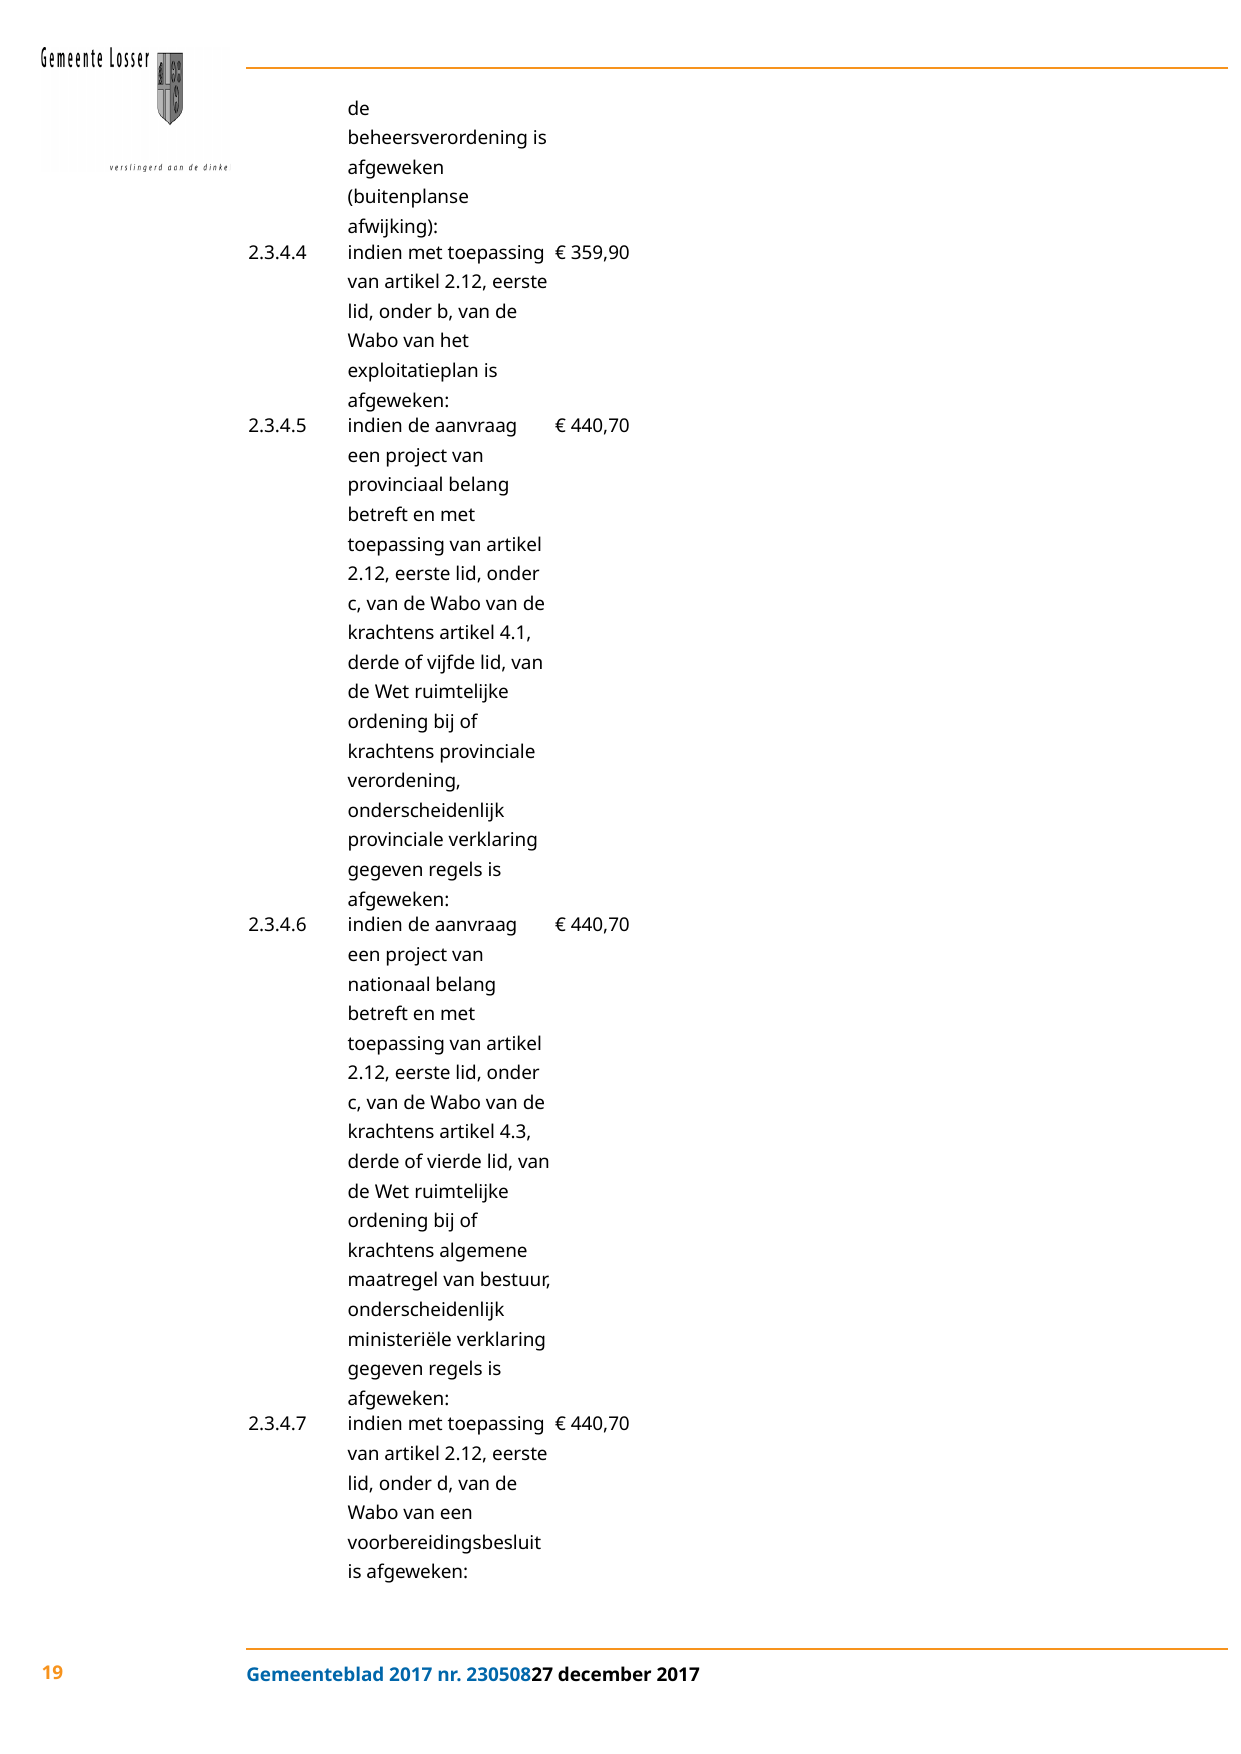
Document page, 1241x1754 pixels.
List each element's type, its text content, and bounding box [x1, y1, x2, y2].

picture [41, 47, 231, 172]
table_cell indien met toepassing van artikel 2.12, eerste lid, onder d, van de Wabo van een voorbereidingsbesluit is afgeweken: [348, 1411, 555, 1584]
table_cell [248, 1584, 347, 1610]
table_cell € 440,70 [555, 1411, 654, 1584]
table_cell indien de aanvraag een project van nationaal belang betreft en met toepassing van artikel 2.12, eerste lid, onder c, van de Wabo van de krachtens artikel 4.3, derde of vierde lid, van de Wet ruimtelijke ordening bij of krachtens algemene maatregel van bestuur, onderscheidenlijk ministeriële verklaring gegeven regels is afgeweken: [348, 912, 555, 1411]
table_cell [555, 95, 654, 239]
table_cell de beheersverordening is afgeweken (buitenplanse afwijking): [348, 95, 555, 239]
table_cell € 440,70 [555, 413, 654, 912]
table_cell 2.3.4.4 [248, 239, 347, 412]
table_cell 2.3.4.6 [248, 912, 347, 1411]
table_cell 2.3.4.5 [248, 413, 347, 912]
table_cell [248, 95, 347, 239]
table_cell € 440,70 [555, 912, 654, 1411]
table_cell € 359,90 [555, 239, 654, 412]
table_cell 2.3.4.7 [248, 1411, 347, 1584]
table_cell [555, 1584, 654, 1610]
table_cell indien met toepassing van artikel 2.12, eerste lid, onder b, van de Wabo van het exploitatieplan is afgeweken: [348, 239, 555, 412]
table_cell [348, 1584, 555, 1610]
table_cell indien de aanvraag een project van provinciaal belang betreft en met toepassing van artikel 2.12, eerste lid, onder c, van de Wabo van de krachtens artikel 4.1, derde of vijfde lid, van de Wet ruimtelijke ordening bij of krachtens provinciale verordening, onderscheidenlijk provinciale verklaring gegeven regels is afgeweken: [348, 413, 555, 912]
